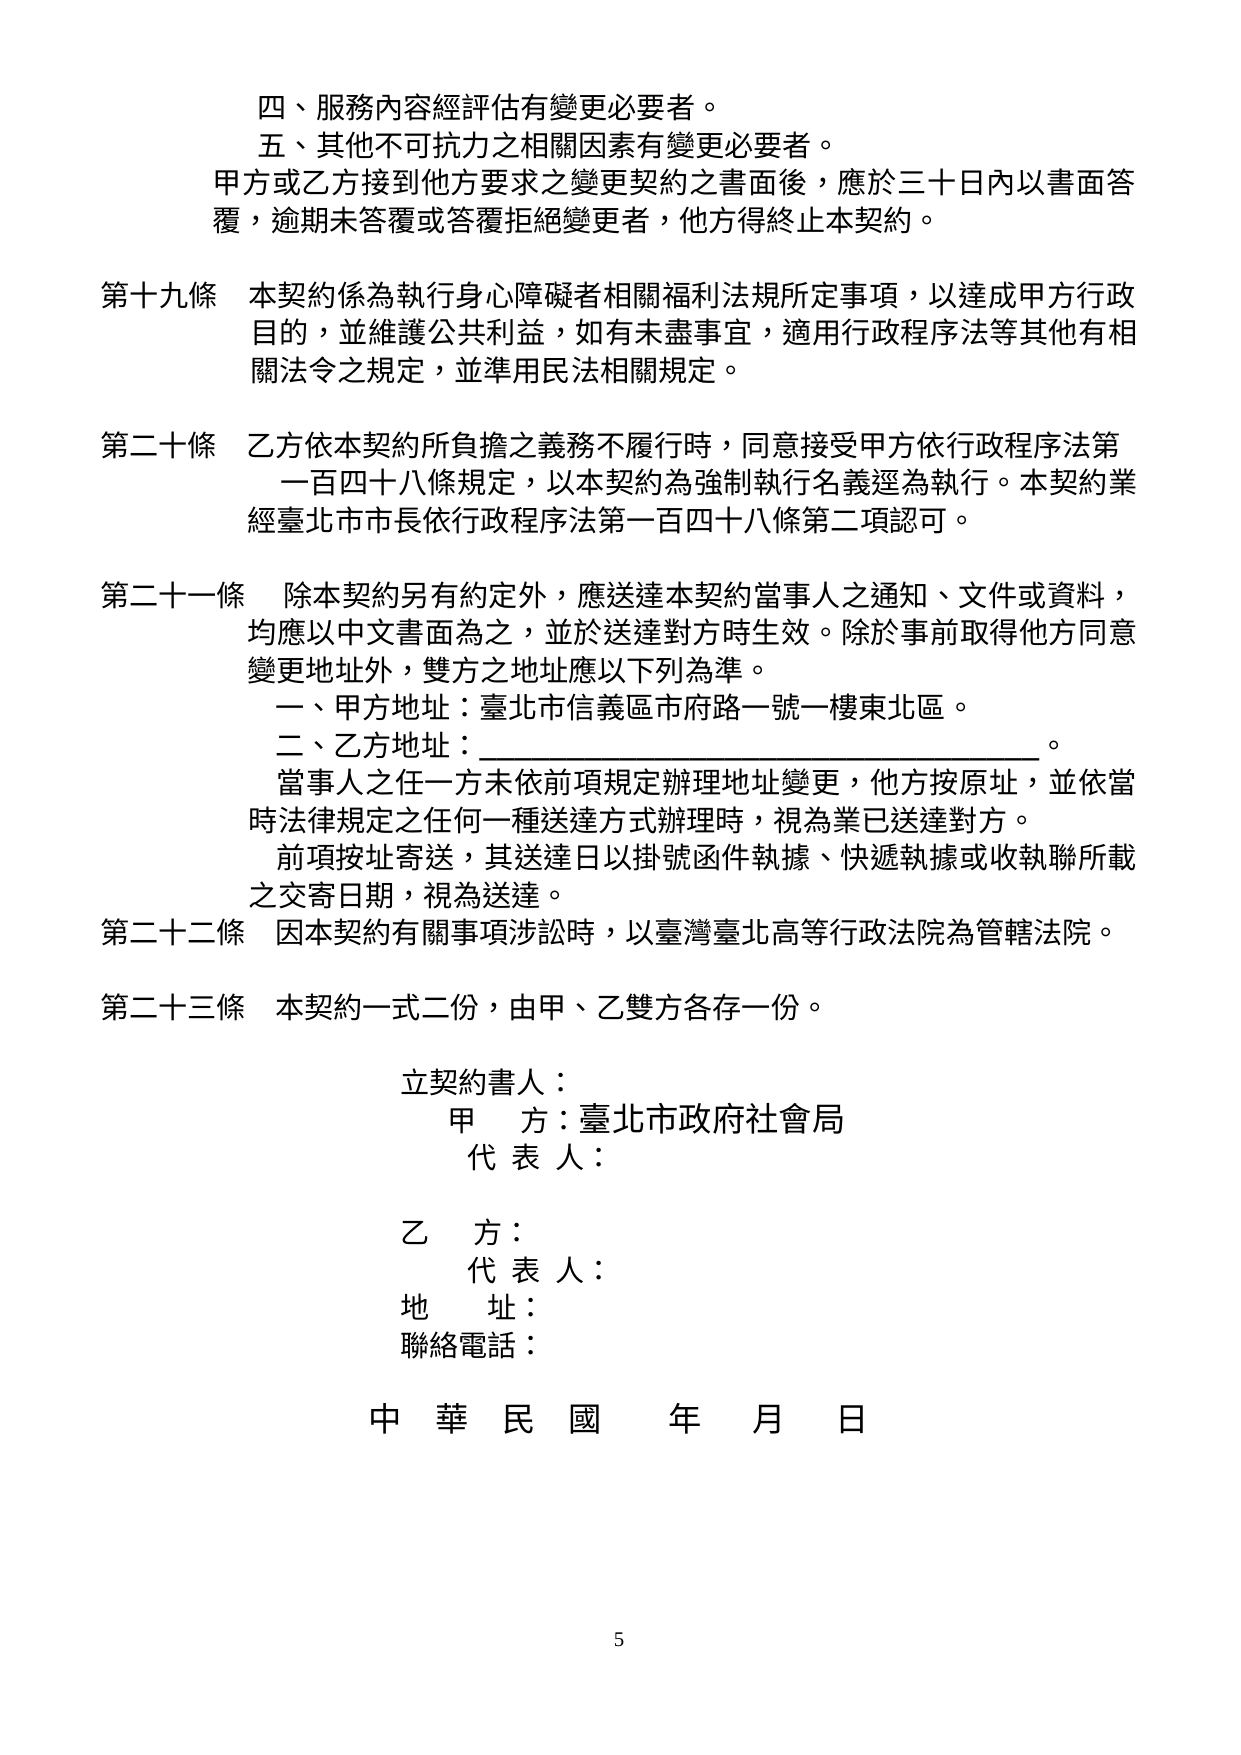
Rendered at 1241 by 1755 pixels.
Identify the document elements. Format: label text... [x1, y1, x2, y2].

text 代 表 人： [100, 1139, 1137, 1176]
text 一百四十八條規定，以本契約為強制執行名義逕為執行。本契約業經臺北市市長依行政程序法第一百四十八條第二項認可。 [100, 464, 1137, 539]
text 聯絡電話： [100, 1326, 1137, 1364]
text 地 址： [100, 1289, 1137, 1326]
text 中 華 民 國 年 月 日 [100, 1401, 1137, 1439]
text 當事人之任一方未依前項規定辦理地址變更，他方按原址，並依當時法律規定之任何一種送達方式辦理時，視為業已送達對方。 [249, 764, 1137, 839]
text 四、服務內容經評估有變更必要者。 [100, 89, 1137, 126]
text 甲方或乙方接到他方要求之變更契約之書面後，應於三十日內以書面答覆，逾期未答覆或答覆拒絕變更者，他方得終止本契約。 [212, 164, 1137, 239]
text 五、其他不可抗力之相關因素有變更必要者。 [100, 126, 1137, 164]
text 第二十一條 除本契約另有約定外，應送達本契約當事人之通知、文件或資料，均應以中文書面為之，並於送達對方時生效。除於事前取得他方同意變更地址外，雙方之地址應以下列為準。 [100, 576, 1137, 689]
text 乙 方： [150, 1214, 1137, 1251]
text 第二十三條 本契約一式二份，由甲、乙雙方各存一份。 [100, 989, 1137, 1026]
text 甲 方：臺北市政府社會局 [150, 1101, 1137, 1139]
text 第二十條 乙方依本契約所負擔之義務不履行時，同意接受甲方依行政程序法第 [100, 426, 1137, 464]
text 二、乙方地址：________________________________。 [275, 726, 1137, 764]
text 一、甲方地址：臺北市信義區市府路一號一樓東北區。 [275, 689, 1137, 726]
text 第十九條 本契約係為執行身心障礙者相關福利法規所定事項，以達成甲方行政目的，並維護公共利益，如有未盡事宜，適用行政程序法等其他有相關法令之規定，並準用民法相關規定。 [100, 276, 1137, 389]
text 前項按址寄送，其送達日以掛號函件執據、快遞執據或收執聯所載之交寄日期，視為送達。 [249, 839, 1137, 914]
text 第二十二條 因本契約有關事項涉訟時，以臺灣臺北高等行政法院為管轄法院。 [100, 914, 1137, 951]
text 立契約書人： [150, 1064, 1137, 1101]
text 代 表 人： [100, 1251, 1137, 1289]
